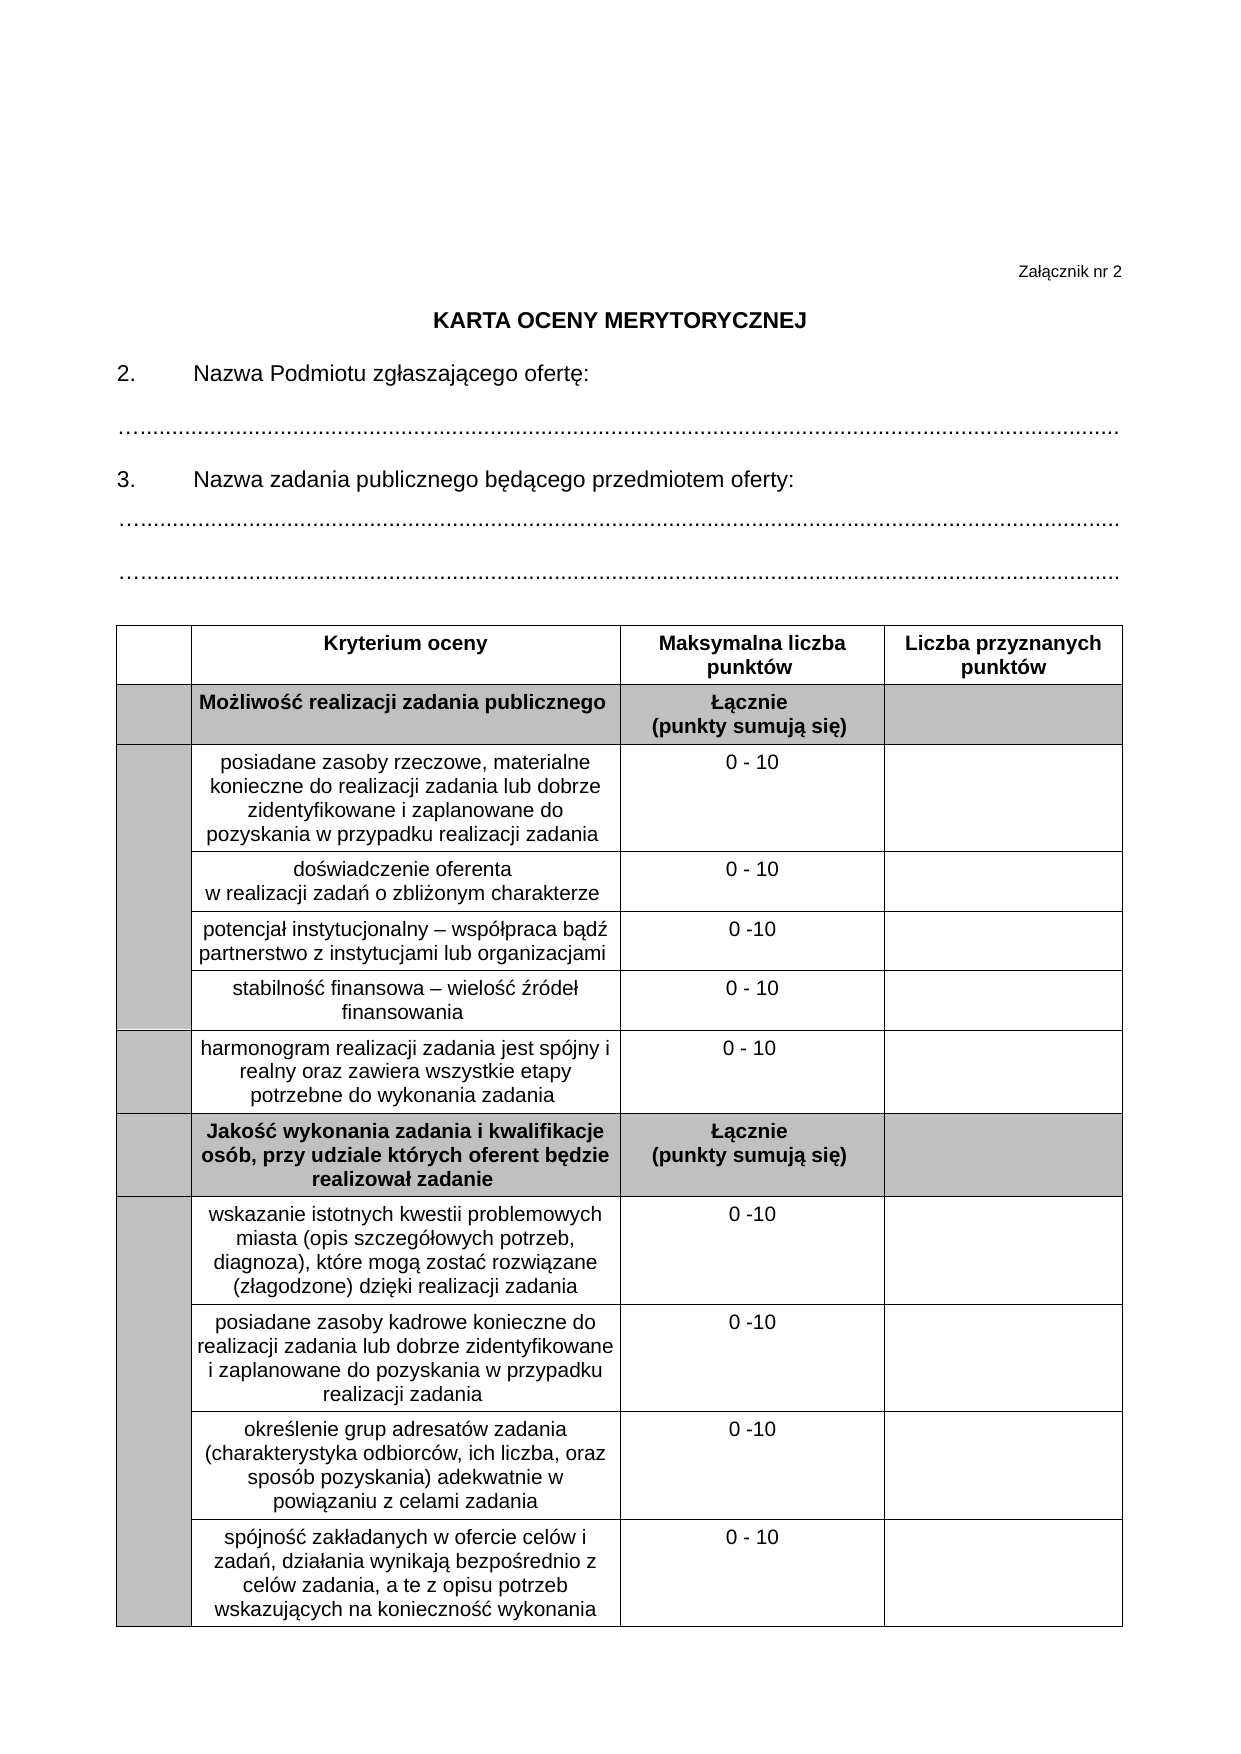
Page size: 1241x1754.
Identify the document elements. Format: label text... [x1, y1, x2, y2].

table_header Liczba przyznanych punktów [885, 626, 1122, 684]
table_cell [885, 971, 1122, 1029]
table_cell [885, 1031, 1122, 1113]
table_cell [885, 745, 1122, 851]
table_cell [885, 1197, 1122, 1304]
table_cell Łącznie (punkty sumują się) [621, 685, 884, 744]
table_header [117, 626, 191, 684]
table_cell harmonogram realizacji zadania jest spójny i realny oraz zawiera wszystkie etapy potrzebne do wykonania zadania [192, 1031, 620, 1113]
table_cell [117, 1114, 191, 1196]
table_cell [885, 852, 1122, 911]
table_cell 0 -10 [621, 912, 884, 970]
table_cell określenie grup adresatów zadania (charakterystyka odbiorców, ich liczba, oraz sposób pozyskania) adekwatnie w powiązaniu z celami zadania [192, 1412, 620, 1519]
table_header Maksymalna liczba punktów [621, 626, 884, 684]
table_cell [117, 1197, 191, 1626]
table_cell 0 -10 [621, 1197, 884, 1304]
table_cell 0 - 10 [621, 1031, 884, 1113]
list ….......................................................................................................................................................... [117, 558, 1122, 584]
list Nazwa zadania publicznego będącego przedmiotem oferty: [117, 466, 1122, 492]
table_cell wskazanie istotnych kwestii problemowych miasta (opis szczegółowych potrzeb, diagnoza), które mogą zostać rozwiązane (złagodzone) dzięki realizacji zadania [192, 1197, 620, 1304]
text Załącznik nr 2 [118, 262, 1122, 281]
table_cell [885, 1305, 1122, 1411]
table_cell 0 - 10 [621, 852, 884, 911]
table_cell Możliwość realizacji zadania publicznego [192, 685, 620, 744]
list ….......................................................................................................................................................... [117, 505, 1122, 531]
table_cell doświadczenie oferenta w realizacji zadań o zbliżonym charakterze [192, 852, 620, 911]
table_cell [885, 912, 1122, 970]
table_cell [885, 1412, 1122, 1519]
table_cell stabilność finansowa – wielość źródeł finansowania [192, 971, 620, 1029]
table_cell 0 - 10 [621, 745, 884, 851]
table_cell Łącznie (punkty sumują się) [621, 1114, 884, 1196]
text KARTA OCENY MERYTORYCZNEJ [118, 307, 1122, 334]
table_cell [117, 685, 191, 744]
table_cell 0 -10 [621, 1412, 884, 1519]
table_cell [885, 1114, 1122, 1196]
table_cell posiadane zasoby kadrowe konieczne do realizacji zadania lub dobrze zidentyfikowane i zaplanowane do pozyskania w przypadku realizacji zadania [192, 1305, 620, 1411]
table_cell 0 - 10 [621, 971, 884, 1029]
table_cell [117, 1031, 191, 1113]
table_cell [885, 685, 1122, 744]
table_cell 0 - 10 [621, 1520, 884, 1626]
table_cell [885, 1520, 1122, 1626]
table_cell potencjał instytucjonalny – współpraca bądź partnerstwo z instytucjami lub organizacjami [192, 912, 620, 970]
list Nazwa Podmiotu zgłaszającego ofertę: [117, 360, 1122, 386]
text ….......................................................................................................................................................... [117, 413, 1122, 439]
table_cell [117, 745, 191, 1029]
table_cell 0 -10 [621, 1305, 884, 1411]
table_header Kryterium oceny [192, 626, 620, 684]
table_cell posiadane zasoby rzeczowe, materialne konieczne do realizacji zadania lub dobrze zidentyfikowane i zaplanowane do pozyskania w przypadku realizacji zadania [192, 745, 620, 851]
table_cell Jakość wykonania zadania i kwalifikacje osób, przy udziale których oferent będzie realizował zadanie [192, 1114, 620, 1196]
table_cell spójność zakładanych w ofercie celów i zadań, działania wynikają bezpośrednio z celów zadania, a te z opisu potrzeb wskazujących na konieczność wykonania [192, 1520, 620, 1626]
